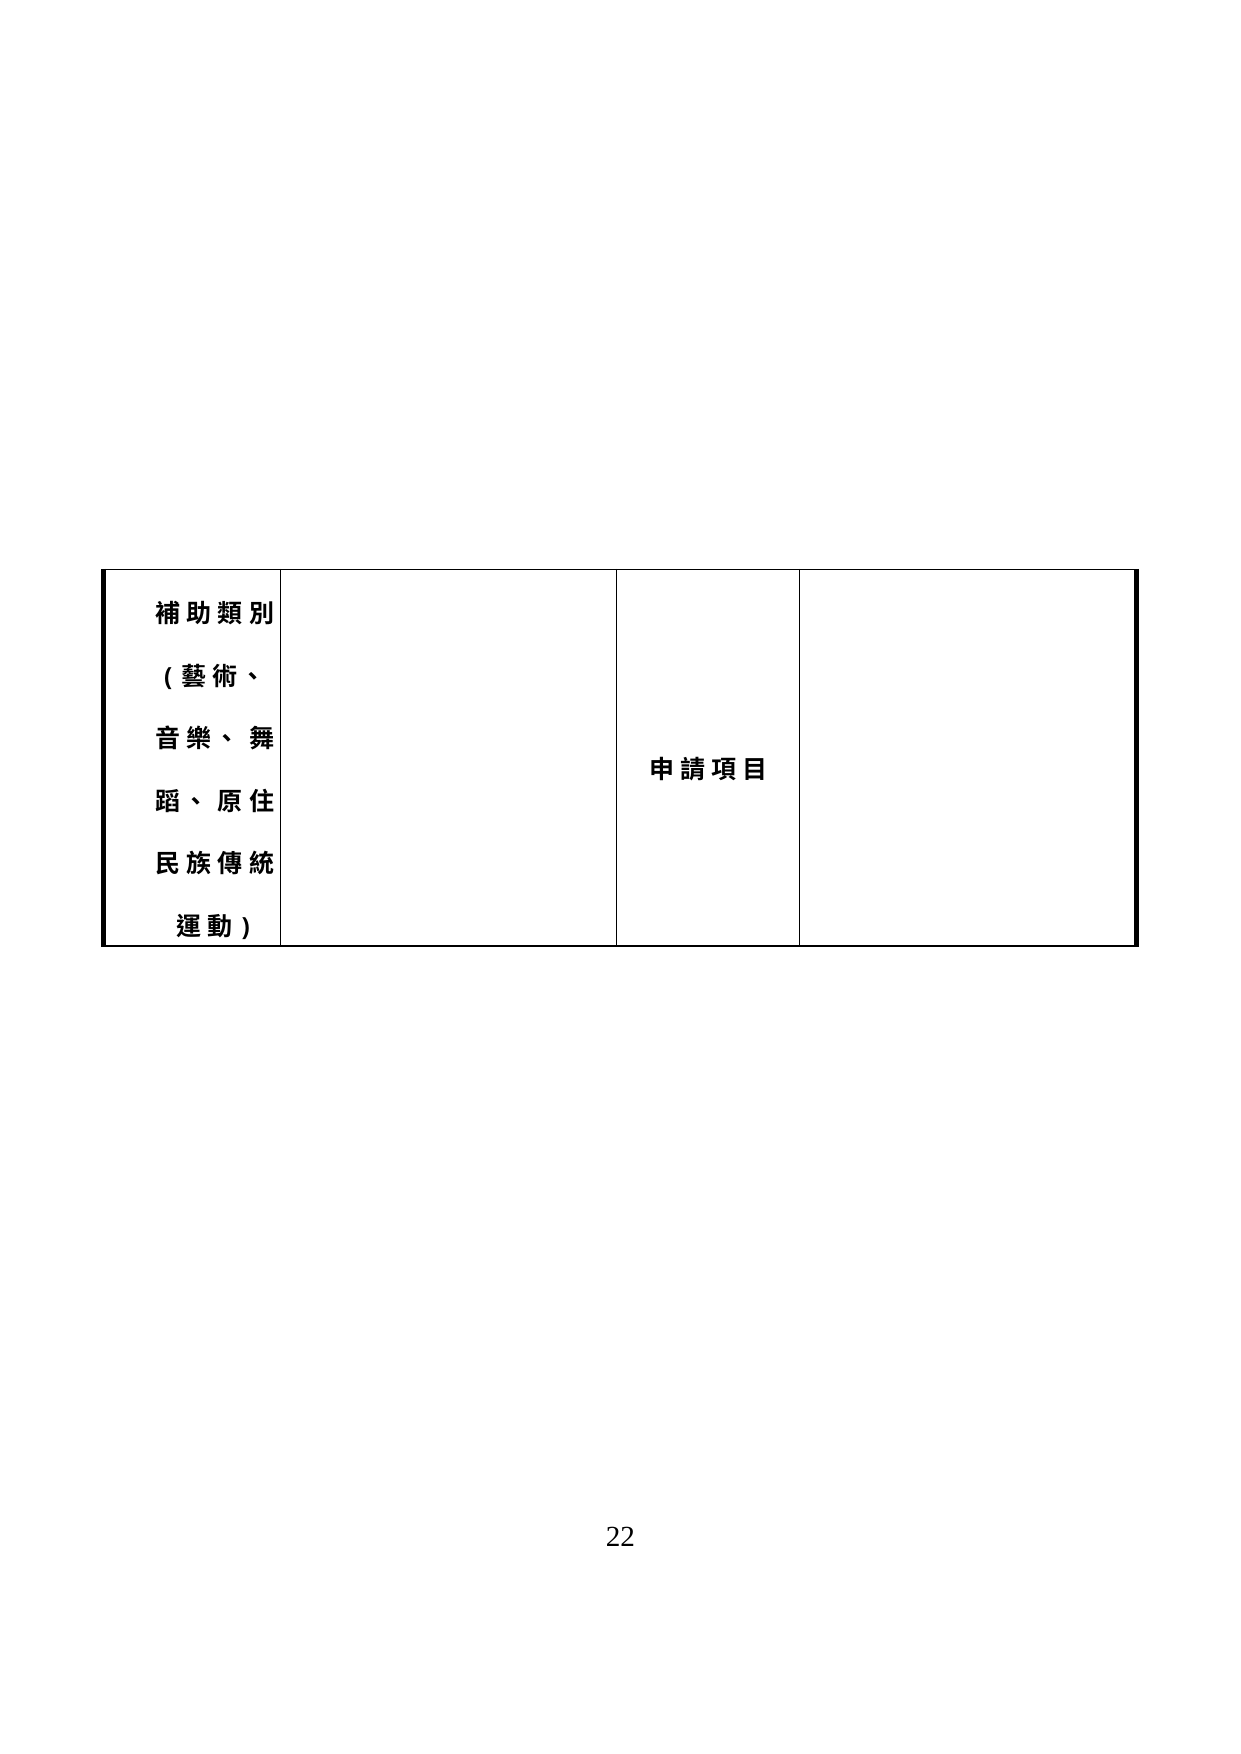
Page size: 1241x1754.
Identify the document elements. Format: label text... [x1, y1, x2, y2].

table_cell [281, 570, 616, 945]
table_cell [800, 570, 1134, 945]
table_cell 補助類別(藝術、音樂、舞蹈、原住民族傳統運動) [106, 570, 280, 945]
table_cell 申請項目 [617, 570, 799, 945]
